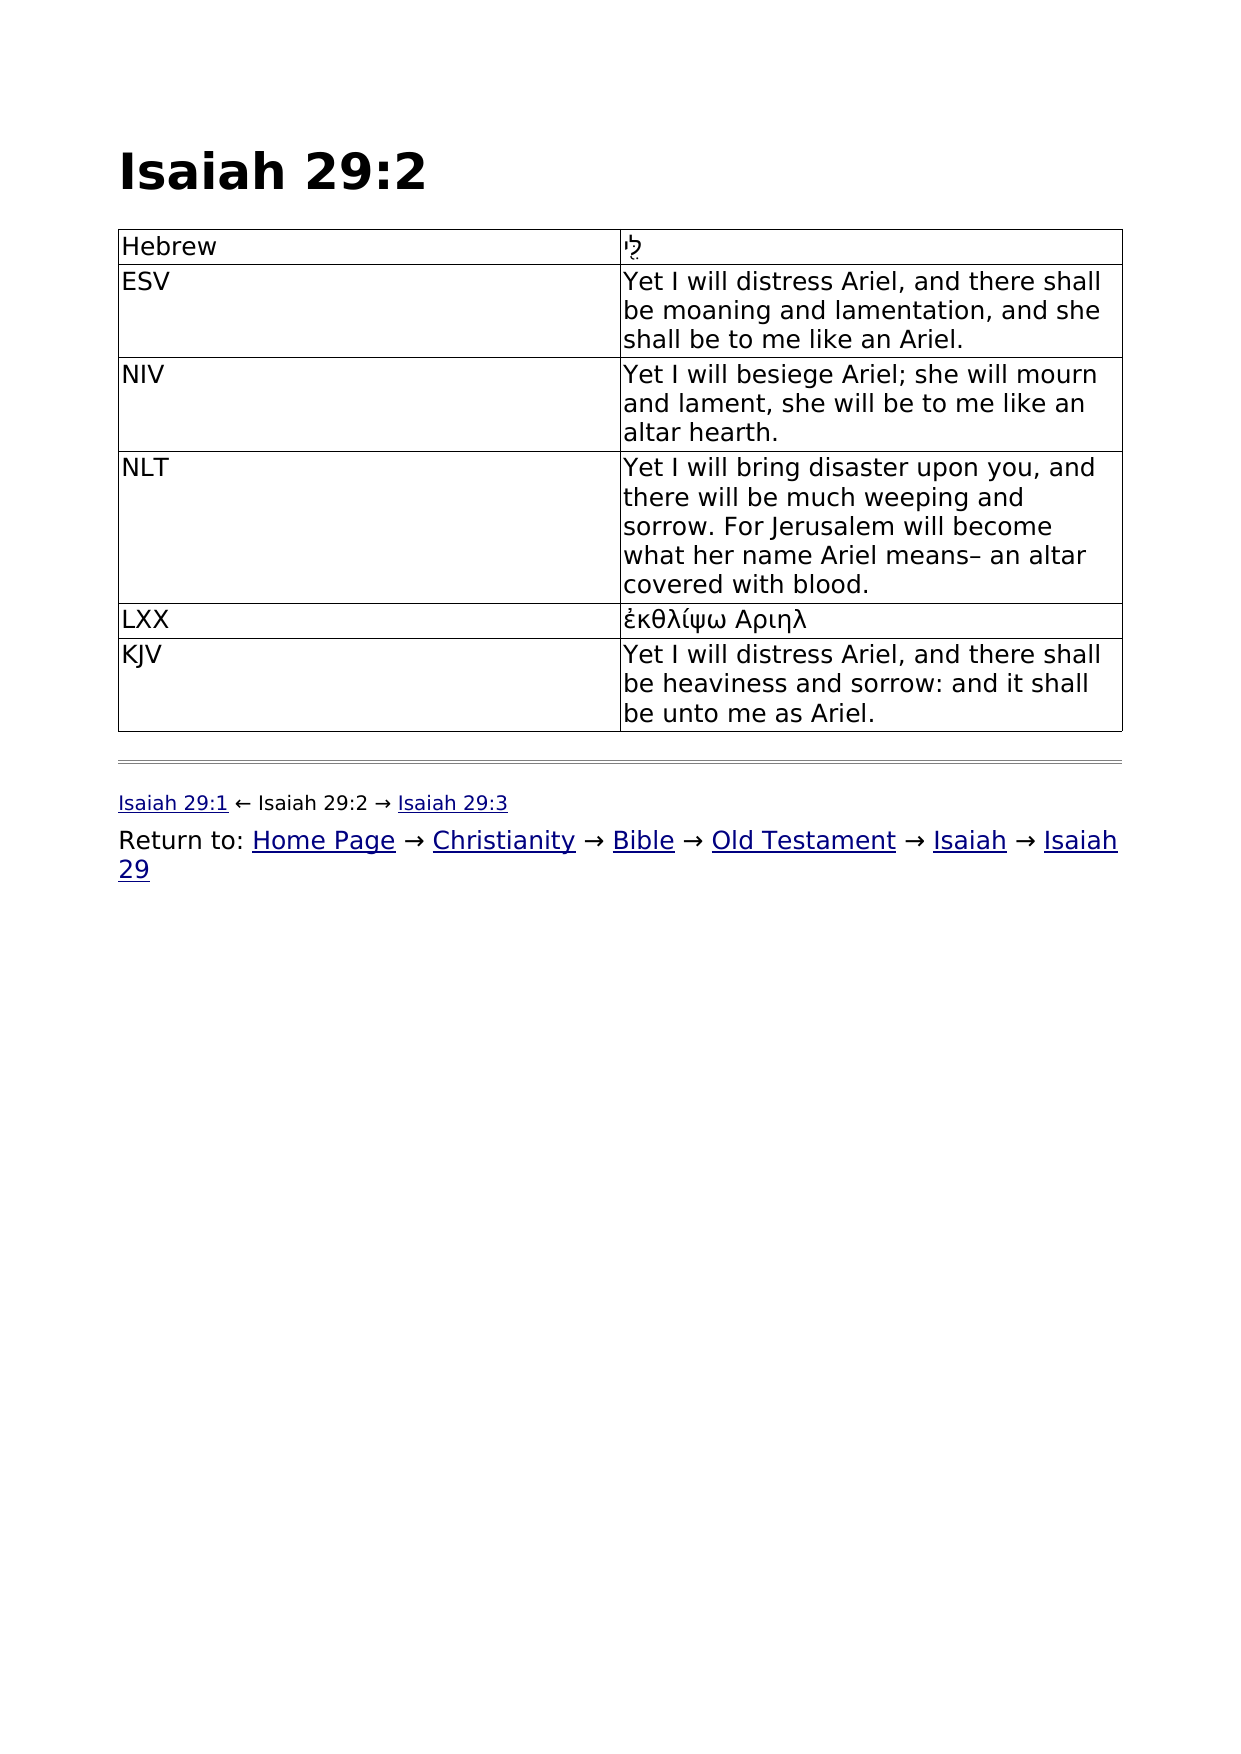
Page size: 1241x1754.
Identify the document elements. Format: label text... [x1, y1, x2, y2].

table_cell Yet I will distress Ariel, and there shall be moaning and lamentation, and she shall be to me like an Ariel. [621, 265, 1122, 357]
table_header לִּ֖י [621, 230, 1122, 264]
table_cell Yet I will distress Ariel, and there shall be heaviness and sorrow: and it shall be unto me as Ariel. [621, 639, 1122, 731]
table_cell NLT [119, 452, 620, 602]
text Return to: Home Page → Christianity → Bible → Old Testament → Isaiah → Isaiah 29 [118, 826, 1122, 884]
table_cell KJV [119, 639, 620, 731]
text Isaiah 29:1 ← Isaiah 29:2 → Isaiah 29:3 [118, 792, 1122, 826]
table_cell LXX [119, 604, 620, 637]
subtitle Isaiah 29:2 [118, 143, 1122, 201]
table_cell NIV [119, 358, 620, 451]
table_cell ἐκθλίψω Αριηλ [621, 604, 1122, 637]
table_cell Yet I will bring disaster upon you, and there will be much weeping and sorrow. For Jerusalem will become what her name Ariel means– an altar covered with blood. [621, 452, 1122, 602]
table_cell ESV [119, 265, 620, 357]
table_cell Yet I will besiege Ariel; she will mourn and lament, she will be to me like an altar hearth. [621, 358, 1122, 451]
table_header Hebrew [119, 230, 620, 264]
